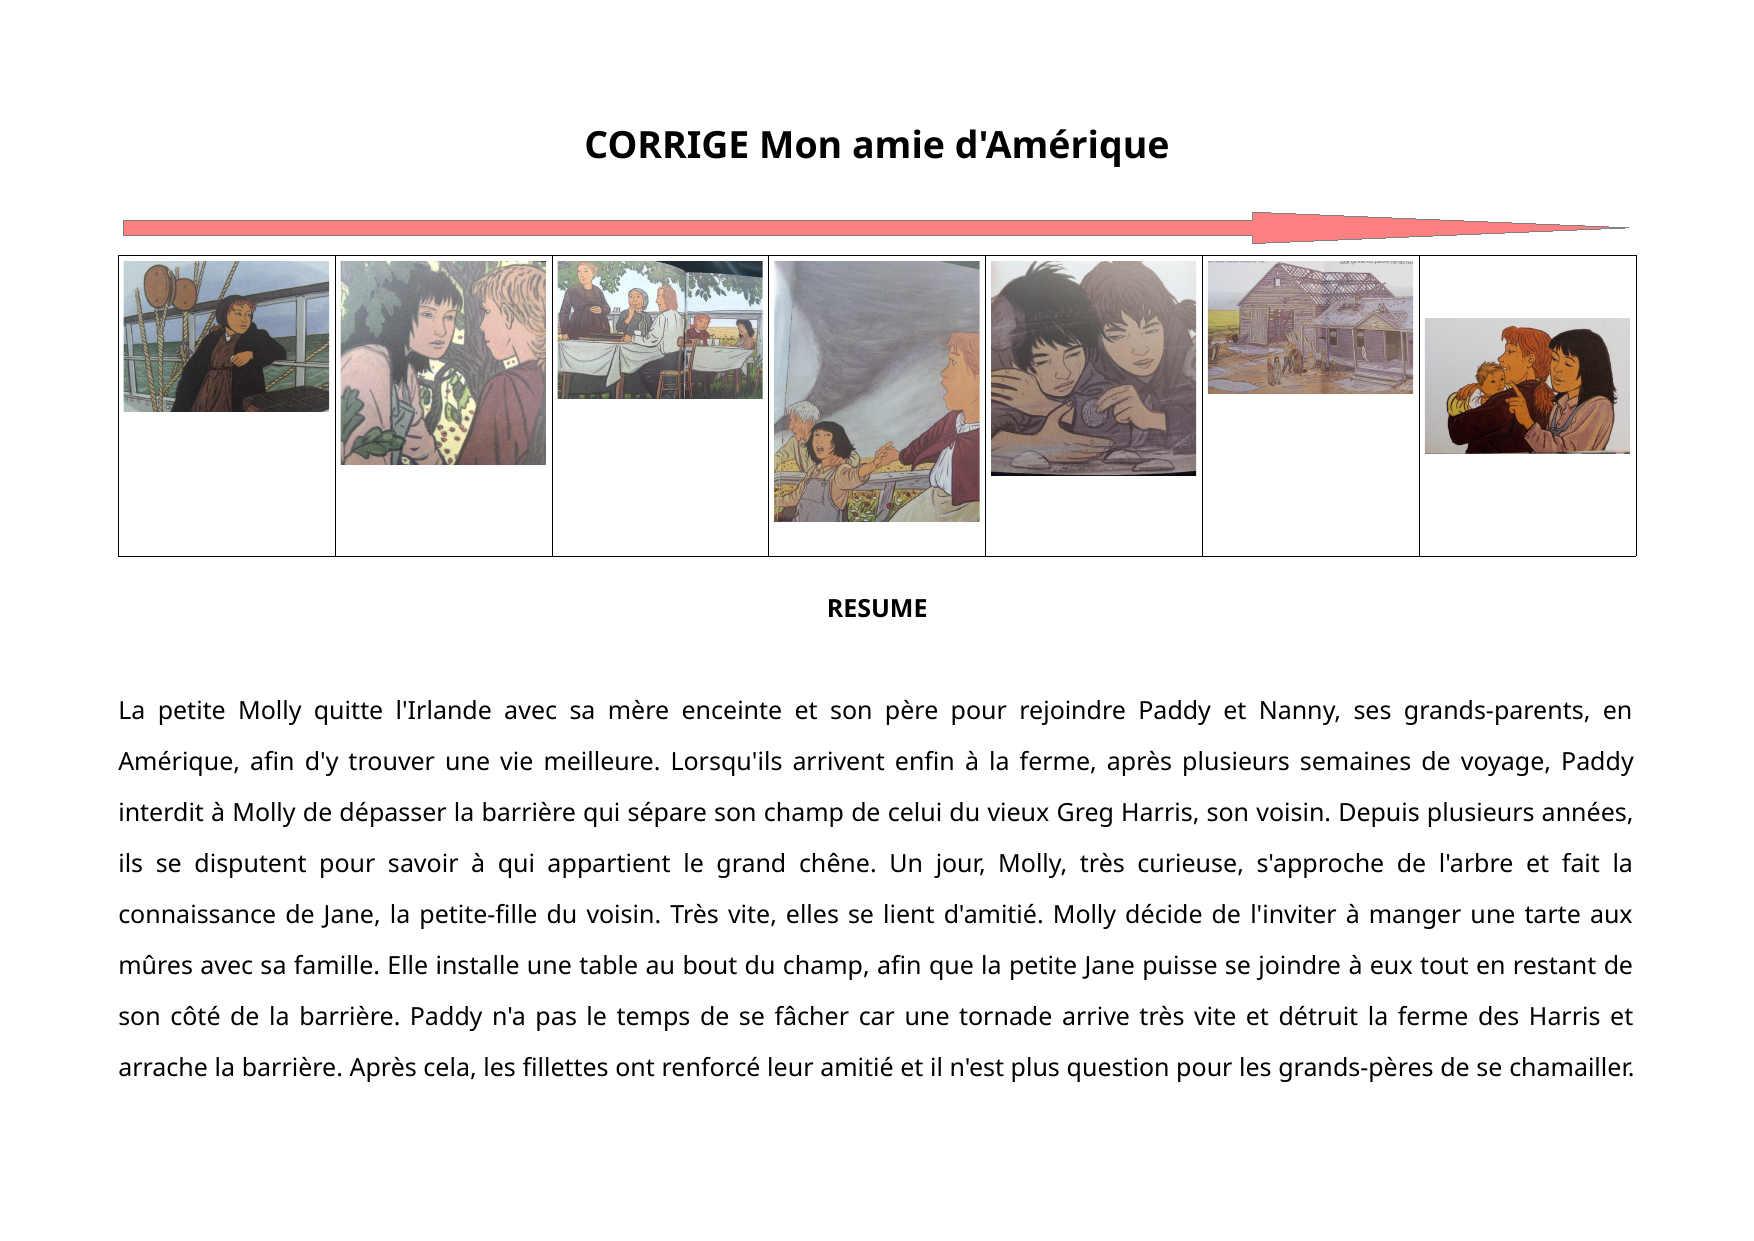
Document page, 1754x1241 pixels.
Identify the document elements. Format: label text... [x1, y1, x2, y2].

picture [774, 261, 980, 522]
table_header [769, 256, 985, 556]
table_header [1203, 394, 1419, 556]
picture [557, 261, 763, 399]
picture [1424, 318, 1630, 454]
table_header [1420, 256, 1636, 453]
table_header [553, 256, 768, 556]
picture [123, 261, 330, 412]
table_header [1203, 256, 1419, 393]
table_header [1420, 454, 1636, 556]
text CORRIGE Mon amie d'Amérique [118, 118, 1636, 169]
text RESUME [118, 590, 1636, 624]
picture [340, 261, 546, 465]
text La petite Molly quitte l'Irlande avec sa mère enceinte et son père pour rejoindre Paddy et Nanny, ses grands-parents, en Amérique, afin d'y trouver une vie meilleure. Lorsqu'ils arrivent enfin à la ferme, après plusieurs semaines de voyage, Paddy interdit à Molly de dépasser la barrière qui sépare son champ de celui du vieux Greg Harris, son voisin. Depuis plusieurs années, ils se disputent pour savoir à qui appartient le grand chêne. Un jour, Molly, très curieuse, s'approche de l'arbre et fait la connaissance de Jane, la petite-fille du voisin. Très vite, elles se lient d'amitié. Molly décide de l'inviter à manger une tarte aux mûres avec sa famille. Elle installe une table au bout du champ, afin que la petite Jane puisse se joindre à eux tout en restant de son côté de la barrière. Paddy n'a pas le temps de se fâcher car une tornade arrive très vite et détruit la ferme des Harris et arrache la barrière. Après cela, les fillettes ont renforcé leur amitié et il n'est plus question pour les grands-pères de se chamailler. [118, 692, 1636, 1084]
table_header [986, 256, 1202, 556]
table_header [119, 256, 335, 556]
picture [1207, 261, 1414, 394]
picture [991, 261, 1197, 476]
table_header [336, 256, 552, 556]
